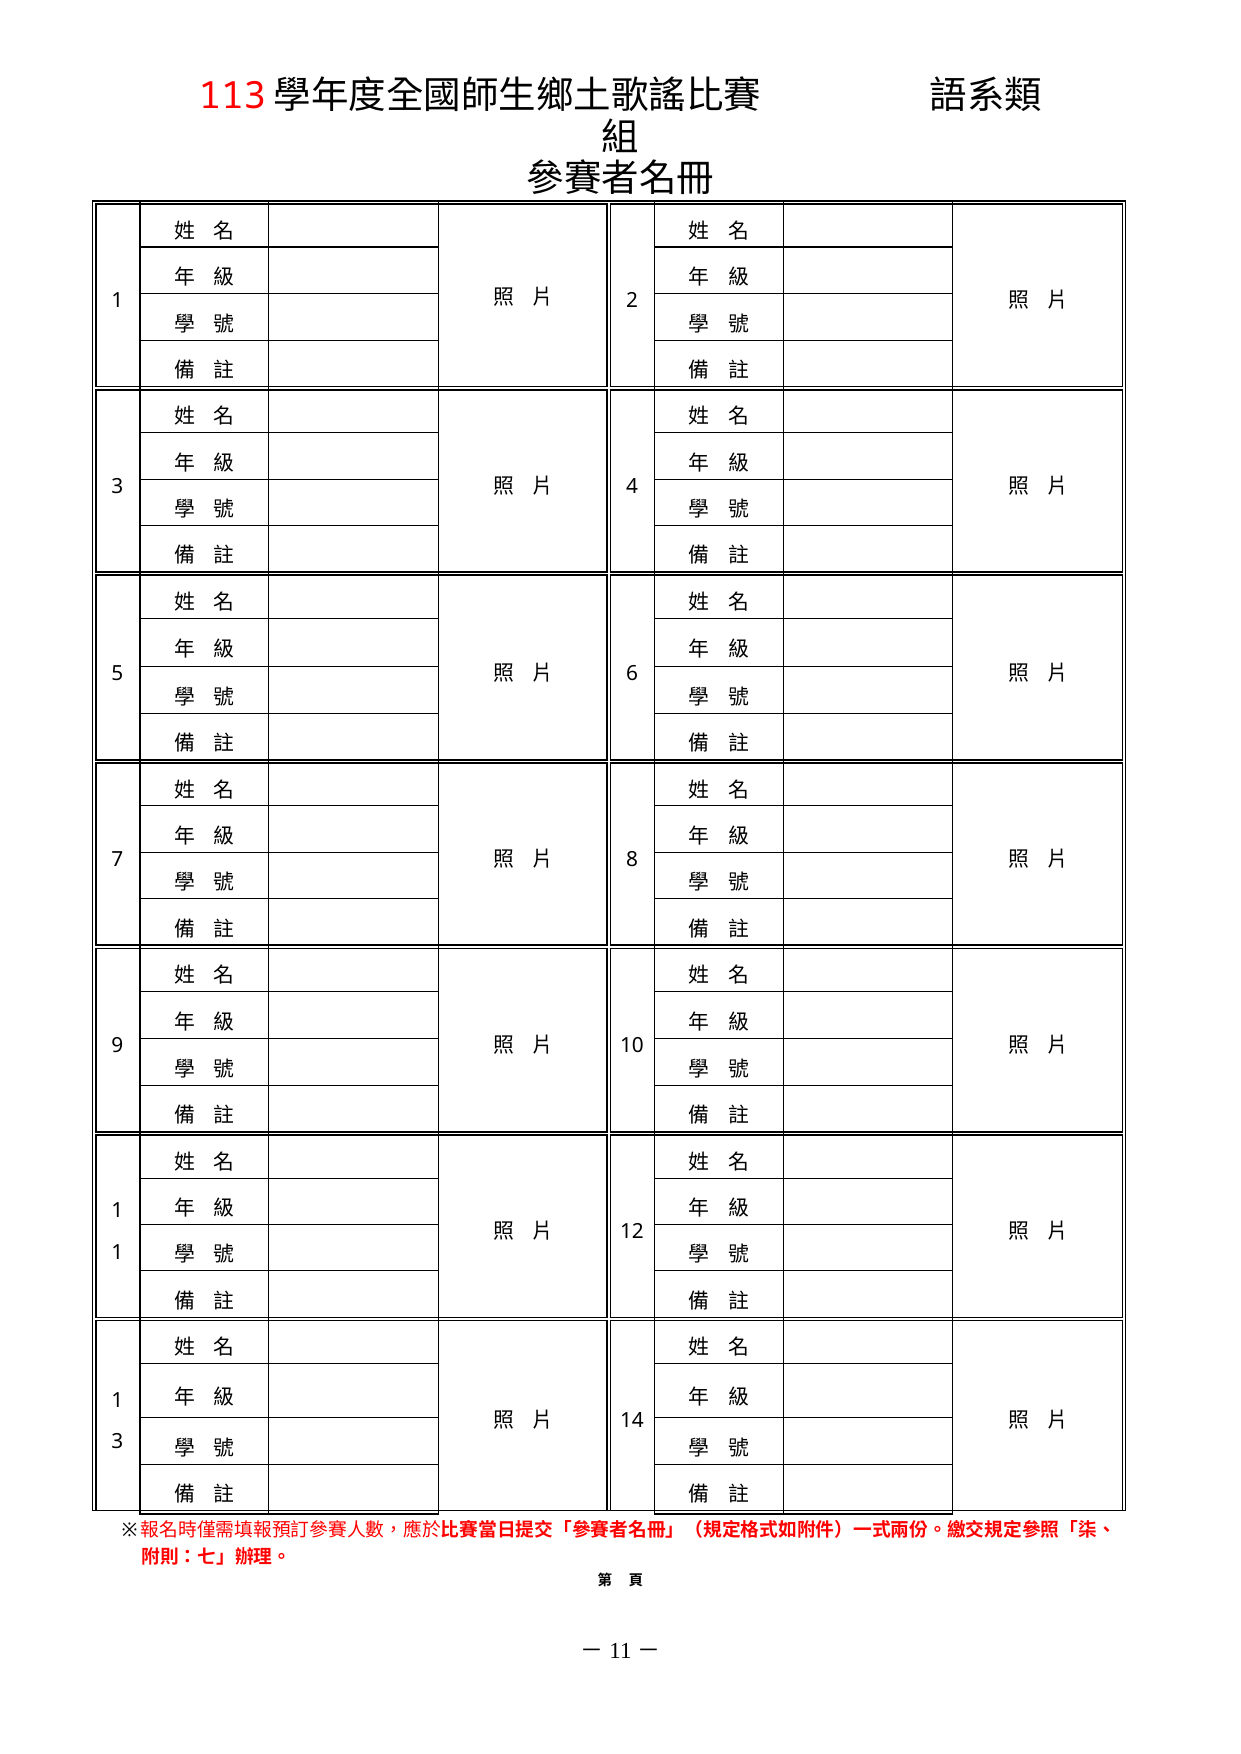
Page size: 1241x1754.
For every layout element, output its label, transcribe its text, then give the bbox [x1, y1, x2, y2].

table_cell 11 [97, 1136, 139, 1316]
table_cell [784, 899, 952, 944]
table_cell [784, 853, 952, 898]
table_cell 備 註 [141, 526, 268, 571]
table_cell [269, 1225, 438, 1270]
table_cell 學 號 [655, 294, 783, 339]
table_cell 學 號 [655, 667, 783, 713]
text 113學年度全國師生鄉土歌謠比賽 語系類 組 [118, 75, 1122, 158]
table_cell [784, 433, 952, 478]
table_cell [269, 526, 438, 571]
table_cell [269, 1418, 438, 1463]
table_cell 年 級 [141, 248, 268, 293]
table_cell [269, 1271, 438, 1316]
table_cell 學 號 [141, 294, 268, 339]
table_cell 備 註 [141, 341, 268, 386]
table_cell [784, 1465, 952, 1510]
table_cell 姓 名 [655, 1136, 783, 1177]
table_cell [269, 853, 438, 898]
table_cell 姓 名 [141, 576, 268, 618]
table_cell 學 號 [141, 667, 268, 713]
table_cell 照 片 [439, 764, 606, 944]
table_cell 姓 名 [141, 391, 268, 432]
table_cell [269, 806, 438, 852]
table_cell 5 [97, 576, 139, 759]
table_cell [269, 391, 438, 432]
table_cell 年 級 [655, 248, 783, 293]
table_cell 年 級 [655, 619, 783, 666]
table_cell 備 註 [655, 1465, 783, 1510]
table_cell 學 號 [655, 1225, 783, 1270]
table_cell [269, 433, 438, 478]
table_cell [784, 341, 952, 386]
table_cell 照 片 [439, 391, 606, 571]
table_cell 姓 名 [655, 576, 783, 618]
table_cell 姓 名 [141, 1136, 268, 1177]
table_cell 12 [611, 1136, 654, 1316]
table_cell [784, 1418, 952, 1463]
table_cell 備 註 [655, 714, 783, 759]
table_cell [784, 1039, 952, 1085]
table_cell [269, 1364, 438, 1417]
table_cell 學 號 [655, 1039, 783, 1085]
table_header [784, 205, 952, 246]
table_cell [784, 1321, 952, 1363]
table_cell 年 級 [655, 1364, 783, 1417]
text 第 頁 [118, 1569, 1122, 1590]
table_cell [784, 1271, 952, 1316]
table_cell [784, 949, 952, 991]
table_cell 年 級 [655, 806, 783, 852]
table_header 1 [97, 205, 139, 386]
table_header 照 片 [439, 205, 606, 386]
table_cell [269, 248, 438, 293]
table_cell 姓 名 [141, 949, 268, 991]
table_cell [269, 667, 438, 713]
table_cell [269, 1136, 438, 1177]
table_cell [784, 806, 952, 852]
table_cell 照 片 [953, 764, 1122, 944]
table_cell 年 級 [655, 992, 783, 1038]
table_cell 學 號 [141, 1039, 268, 1085]
table_cell [784, 619, 952, 666]
table_cell [784, 667, 952, 713]
table_cell 照 片 [439, 576, 606, 759]
table_cell [784, 526, 952, 571]
table_cell 年 級 [141, 806, 268, 852]
table_cell 7 [97, 764, 139, 944]
table_cell 年 級 [141, 1364, 268, 1417]
table_cell 年 級 [141, 992, 268, 1038]
table_cell 學 號 [141, 1418, 268, 1463]
table_cell 照 片 [953, 391, 1122, 571]
table_cell 年 級 [141, 619, 268, 666]
table_cell [784, 480, 952, 525]
table_cell [269, 576, 438, 618]
table_cell [784, 294, 952, 339]
table_header 2 [611, 205, 654, 386]
table_cell [784, 248, 952, 293]
table_cell [269, 764, 438, 805]
table_cell 照 片 [953, 576, 1122, 759]
table_cell [269, 899, 438, 944]
table_cell 照 片 [439, 1321, 606, 1510]
table_cell 10 [611, 949, 654, 1131]
table_cell 年 級 [141, 433, 268, 478]
table_cell 姓 名 [655, 764, 783, 805]
table_cell 備 註 [141, 1465, 268, 1510]
table_cell 姓 名 [141, 764, 268, 805]
table_cell [784, 1225, 952, 1270]
table_cell [784, 1179, 952, 1224]
table_cell 照 片 [439, 1136, 606, 1316]
table_cell 姓 名 [655, 949, 783, 991]
table_cell [269, 1179, 438, 1224]
table_cell 備 註 [655, 1271, 783, 1316]
table_cell 備 註 [141, 1271, 268, 1316]
table_cell 14 [611, 1321, 654, 1510]
table_cell [269, 341, 438, 386]
table_cell 9 [97, 949, 139, 1131]
text ※報名時僅需填報預訂參賽人數，應於比賽當日提交「參賽者名冊」（規定格式如附件）一式兩份。繳交規定參照「柒、附則：七」辦理。 [118, 1514, 1122, 1569]
table_cell 學 號 [655, 480, 783, 525]
table_cell [784, 391, 952, 432]
table_cell 姓 名 [141, 1321, 268, 1363]
table_cell [269, 1465, 438, 1510]
table_cell 學 號 [141, 853, 268, 898]
table_cell [269, 619, 438, 666]
table_cell 學 號 [655, 853, 783, 898]
table_cell [269, 294, 438, 339]
table_header 照 片 [953, 205, 1122, 386]
table_header [269, 205, 438, 246]
table_header 姓 名 [655, 205, 783, 246]
table_cell 備 註 [655, 899, 783, 944]
table_cell 備 註 [141, 714, 268, 759]
table_cell [269, 1086, 438, 1131]
table_cell 學 號 [655, 1418, 783, 1463]
table_cell [269, 992, 438, 1038]
table_cell 備 註 [655, 526, 783, 571]
table_cell 學 號 [141, 480, 268, 525]
table_cell [784, 1086, 952, 1131]
table_cell 照 片 [953, 1136, 1122, 1316]
table_cell 備 註 [141, 1086, 268, 1131]
table_cell 3 [97, 391, 139, 571]
table_cell 照 片 [953, 949, 1122, 1131]
table_cell 13 [97, 1321, 139, 1510]
table_header 姓 名 [141, 205, 268, 246]
table_cell 姓 名 [655, 391, 783, 432]
table_cell [784, 1136, 952, 1177]
table_cell 8 [611, 764, 654, 944]
table_cell [269, 480, 438, 525]
table_cell 年 級 [655, 1179, 783, 1224]
table_cell [784, 764, 952, 805]
table_cell [269, 1039, 438, 1085]
table_cell 學 號 [141, 1225, 268, 1270]
table_cell 備 註 [141, 899, 268, 944]
table_cell [269, 949, 438, 991]
table_cell [784, 992, 952, 1038]
table_cell 6 [611, 576, 654, 759]
table_cell 4 [611, 391, 654, 571]
table_cell [784, 1364, 952, 1417]
table_cell [784, 714, 952, 759]
table_cell 照 片 [439, 949, 606, 1131]
table_cell 年 級 [655, 433, 783, 478]
table_cell [784, 576, 952, 618]
table_cell [269, 1321, 438, 1363]
table_cell 照 片 [953, 1321, 1122, 1510]
table_cell [269, 714, 438, 759]
table_cell 備 註 [655, 341, 783, 386]
table_cell 備 註 [655, 1086, 783, 1131]
text 參賽者名冊 [118, 158, 1122, 200]
table_cell 年 級 [141, 1179, 268, 1224]
table_cell 姓 名 [655, 1321, 783, 1363]
